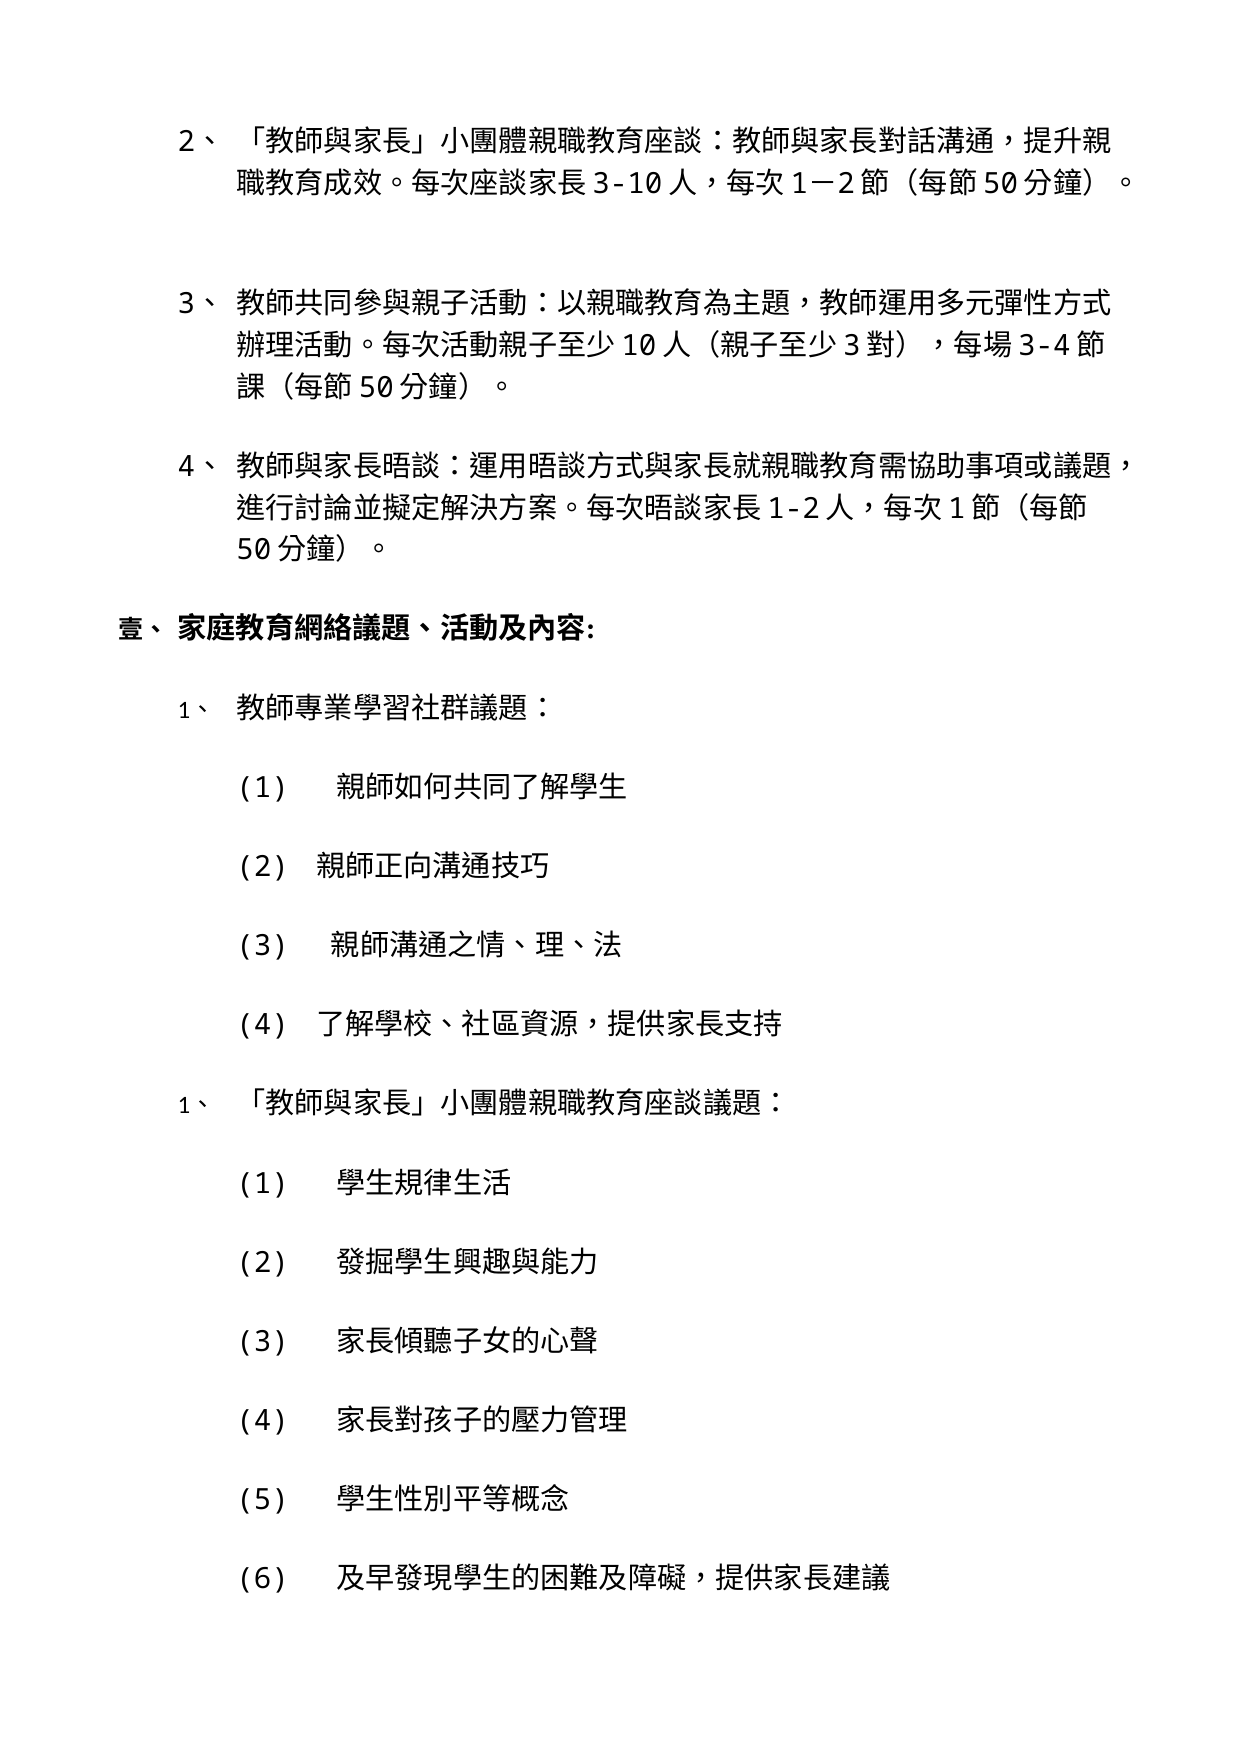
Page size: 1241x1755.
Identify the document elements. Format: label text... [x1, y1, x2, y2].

list 「教師與家長」小團體親職教育座談議題： [177, 1081, 1122, 1122]
list 學生規律生活 [236, 1160, 1122, 1201]
list 教師專業學習社群議題： [177, 685, 1122, 726]
list 家庭教育網絡議題、活動及內容: [118, 606, 1122, 647]
list 及早發現學生的困難及障礙，提供家長建議 [236, 1556, 1122, 1597]
list 發掘學生興趣與能力 [236, 1239, 1122, 1281]
list 親師如何共同了解學生 [236, 764, 1122, 806]
list 學生性別平等概念 [236, 1476, 1122, 1518]
list 家長對孩子的壓力管理 [236, 1397, 1122, 1439]
list 親師正向溝通技巧 [236, 843, 1122, 885]
list 親師溝通之情、理、法 [236, 922, 1122, 964]
list 教師共同參與親子活動：以親職教育為主題，教師運用多元彈性方式辦理活動。每次活動親子至少10人（親子至少3對），每場3-4節課（每節50分鐘）。 [177, 281, 1122, 406]
list 了解學校、社區資源，提供家長支持 [236, 1001, 1122, 1043]
list 教師與家長晤談：運用晤談方式與家長就親職教育需協助事項或議題，進行討論並擬定解決方案。每次晤談家長1-2人，每次1節（每節50分鐘）。 [177, 443, 1122, 568]
list 家長傾聽子女的心聲 [236, 1318, 1122, 1360]
list 「教師與家長」小團體親職教育座談：教師與家長對話溝通，提升親職教育成效。每次座談家長3-10人，每次1－2節（每節50分鐘）。 [177, 118, 1122, 243]
